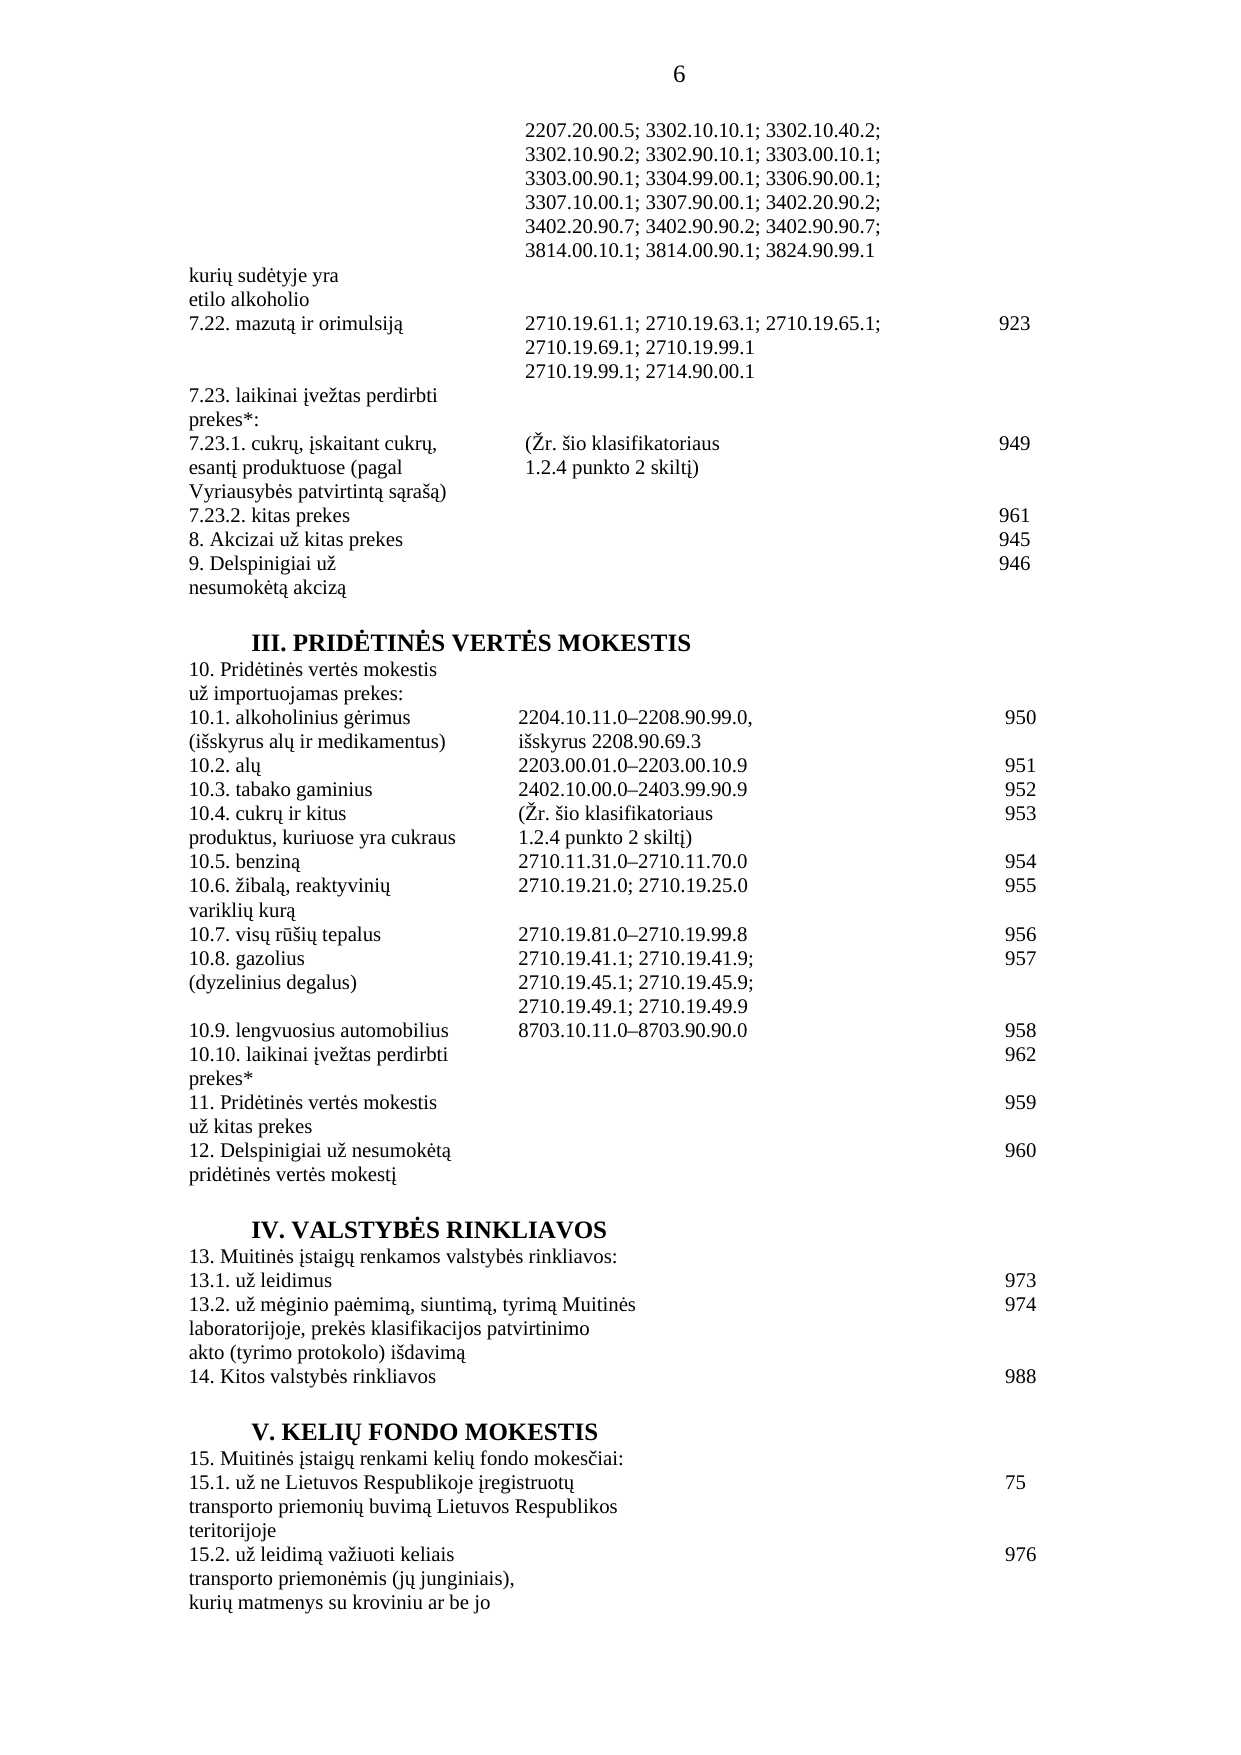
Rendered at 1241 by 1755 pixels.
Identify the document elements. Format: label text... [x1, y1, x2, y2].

table_cell 75 [994, 1470, 1181, 1494]
table_cell [988, 287, 1174, 311]
table_cell transporto priemonėmis (jų junginiais), [177, 1566, 666, 1590]
table_cell 2710.19.81.0–2710.19.99.8 [507, 922, 994, 946]
table_cell už importuojamas prekes: [177, 681, 507, 705]
table_cell transporto priemonių buvimą Lietuvos Respublikos [177, 1494, 666, 1518]
table_cell 7.23.2. kitas prekes [177, 503, 514, 527]
table_cell [514, 407, 988, 431]
table_cell [1174, 503, 1181, 527]
table_cell [1174, 551, 1181, 575]
table_cell 15.2. už leidimą važiuoti keliais [177, 1542, 666, 1566]
table_cell 988 [994, 1364, 1181, 1388]
text V. KELIŲ FONDO MOKESTIS [177, 1417, 1181, 1446]
table_cell [994, 1162, 1181, 1186]
table_cell [988, 479, 1174, 503]
table_cell Vyriausybės patvirtintą sąrašą) [177, 479, 514, 503]
table_cell [1174, 431, 1181, 455]
table_cell [666, 1518, 994, 1542]
table_cell pridėtinės vertės mokestį [177, 1162, 507, 1186]
table_cell [994, 1316, 1181, 1340]
table_cell 10.9. lengvuosius automobilius [177, 1018, 507, 1042]
table_cell prekes*: [177, 407, 514, 431]
table_cell [988, 118, 1174, 262]
table_cell [666, 1566, 994, 1590]
table_cell 10.5. benziną [177, 849, 507, 873]
table_cell išskyrus 2208.90.69.3 [507, 729, 994, 753]
table_cell [507, 1114, 994, 1138]
table_cell 11. Pridėtinės vertės mokestis [177, 1090, 507, 1114]
table_cell 7.23. laikinai įvežtas perdirbti [177, 383, 514, 407]
table_cell 2710.19.41.1; 2710.19.41.9; [507, 946, 994, 970]
table_cell 13.1. už leidimus [177, 1268, 657, 1292]
table_cell [507, 1138, 994, 1162]
table_cell 2710.11.31.0–2710.11.70.0 [507, 849, 994, 873]
table_cell [514, 383, 988, 407]
table_cell [994, 1340, 1181, 1364]
table_cell [507, 898, 994, 922]
table_cell [514, 551, 988, 575]
table_cell [994, 970, 1181, 994]
table_cell [994, 898, 1181, 922]
table_cell [507, 1066, 994, 1090]
table_cell nesumokėtą akcizą [177, 575, 514, 599]
table_cell [507, 1162, 994, 1186]
table_cell 10.3. tabako gaminius [177, 777, 507, 801]
table_cell [994, 1066, 1181, 1090]
table_cell [1174, 407, 1181, 431]
table_cell [988, 455, 1174, 479]
table_header [994, 657, 1181, 681]
table_cell 2710.19.61.1; 2710.19.63.1; 2710.19.65.1; 2710.19.69.1; 2710.19.99.1 [514, 311, 988, 359]
table_cell [994, 994, 1181, 1018]
table_cell 10.7. visų rūšių tepalus [177, 922, 507, 946]
table_cell 951 [994, 753, 1181, 777]
table_cell [1174, 527, 1181, 551]
table_cell [994, 681, 1181, 705]
table_cell [177, 994, 507, 1018]
table_cell [507, 1090, 994, 1114]
table_cell 959 [994, 1090, 1181, 1114]
table_cell [514, 527, 988, 551]
text III. PRIDĖTINĖS VERTĖS MOKESTIS [177, 628, 1181, 657]
table_cell [657, 1268, 994, 1292]
table_cell [1174, 311, 1181, 359]
table_cell akto (tyrimo protokolo) išdavimą [177, 1340, 657, 1364]
table_cell 1.2.4 punkto 2 skiltį) [514, 455, 988, 479]
table_header 13. Muitinės įstaigų renkamos valstybės rinkliavos: [177, 1244, 657, 1268]
table_cell [666, 1470, 994, 1494]
table_cell [994, 1590, 1181, 1614]
table_cell 2204.10.11.0–2208.90.99.0, [507, 705, 994, 729]
table_cell 10.1. alkoholinius gėrimus [177, 705, 507, 729]
table_cell 10.2. alų [177, 753, 507, 777]
table_cell [177, 359, 514, 383]
table_cell 955 [994, 874, 1181, 897]
table_cell 954 [994, 849, 1181, 873]
table_cell [514, 503, 988, 527]
table_cell [657, 1364, 994, 1388]
table_cell (dyzelinius degalus) [177, 970, 507, 994]
table_cell [988, 407, 1174, 431]
table_cell 7.23.1. cukrų, įskaitant cukrų, [177, 431, 514, 455]
table_cell kurių matmenys su kroviniu ar be jo [177, 1590, 666, 1614]
table_cell [514, 575, 988, 599]
table_cell 962 [994, 1042, 1181, 1066]
table_cell [657, 1340, 994, 1364]
table_cell [988, 359, 1174, 383]
table_cell [666, 1494, 994, 1518]
table_cell 957 [994, 946, 1181, 970]
table_cell 10.8. gazolius [177, 946, 507, 970]
table_cell 949 [988, 431, 1174, 455]
table_cell [1174, 575, 1181, 599]
table_cell 8. Akcizai už kitas prekes [177, 527, 514, 551]
table_cell kurių sudėtyje yra [177, 263, 514, 287]
table_cell [514, 263, 988, 287]
table_cell [1174, 287, 1181, 311]
table_cell 2710.19.21.0; 2710.19.25.0 [507, 874, 994, 897]
table_cell [1174, 455, 1181, 479]
table_cell 956 [994, 922, 1181, 946]
table_cell 10.10. laikinai įvežtas perdirbti [177, 1042, 507, 1066]
table_cell [988, 383, 1174, 407]
table_cell esantį produktuose (pagal [177, 455, 514, 479]
table_cell teritorijoje [177, 1518, 666, 1542]
table_cell [507, 681, 994, 705]
table_cell 973 [994, 1268, 1181, 1292]
table_header [994, 1446, 1181, 1470]
table_cell 961 [988, 503, 1174, 527]
table_cell [514, 479, 988, 503]
table_cell 9. Delspinigiai už [177, 551, 514, 575]
table_cell už kitas prekes [177, 1114, 507, 1138]
table_cell produktus, kuriuose yra cukraus [177, 825, 507, 849]
table_cell 10.4. cukrų ir kitus [177, 801, 507, 825]
table_header 15. Muitinės įstaigų renkami kelių fondo mokesčiai: [177, 1446, 666, 1470]
table_cell (išskyrus alų ir medikamentus) [177, 729, 507, 753]
table_cell [994, 1566, 1181, 1590]
table_cell 13.2. už mėginio paėmimą, siuntimą, tyrimą Muitinės [177, 1292, 657, 1316]
table_cell 2710.19.49.1; 2710.19.49.9 [507, 994, 994, 1018]
table_cell [994, 1114, 1181, 1138]
table_cell [1174, 118, 1181, 262]
table_cell prekes* [177, 1066, 507, 1090]
table_cell 10.6. žibalą, reaktyvinių [177, 874, 507, 897]
table_cell [666, 1542, 994, 1566]
table_header 10. Pridėtinės vertės mokestis [177, 657, 507, 681]
table_cell [988, 575, 1174, 599]
table_cell 923 [988, 311, 1174, 359]
table_cell 12. Delspinigiai už nesumokėtą [177, 1138, 507, 1162]
table_cell 2402.10.00.0–2403.99.90.9 [507, 777, 994, 801]
table_cell etilo alkoholio [177, 287, 514, 311]
table_header [657, 1244, 994, 1268]
table_cell laboratorijoje, prekės klasifikacijos patvirtinimo [177, 1316, 657, 1340]
table_cell [988, 263, 1174, 287]
table_cell 953 [994, 801, 1181, 825]
table_cell [1174, 263, 1181, 287]
table_cell (Žr. šio klasifikatoriaus [514, 431, 988, 455]
table_header [507, 657, 994, 681]
table_cell [507, 1042, 994, 1066]
table_cell [657, 1316, 994, 1340]
table_cell 1.2.4 punkto 2 skiltį) [507, 825, 994, 849]
table_cell [994, 729, 1181, 753]
table_cell [657, 1292, 994, 1316]
table_cell [1174, 359, 1181, 383]
table_cell variklių kurą [177, 898, 507, 922]
table_cell [1174, 383, 1181, 407]
table_cell 7.22. mazutą ir orimulsiją [177, 311, 514, 359]
table_cell 8703.10.11.0–8703.90.90.0 [507, 1018, 994, 1042]
table_cell 945 [988, 527, 1174, 551]
table_header [666, 1446, 994, 1470]
table_cell [994, 1518, 1181, 1542]
table_header [994, 1244, 1181, 1268]
table_cell 2710.19.99.1; 2714.90.00.1 [514, 359, 988, 383]
table_cell 958 [994, 1018, 1181, 1042]
table_cell 950 [994, 705, 1181, 729]
table_cell [1174, 479, 1181, 503]
table_cell [177, 118, 514, 262]
table_cell [666, 1590, 994, 1614]
table_cell 960 [994, 1138, 1181, 1162]
table_cell 952 [994, 777, 1181, 801]
table_cell 2203.00.01.0–2203.00.10.9 [507, 753, 994, 777]
table_cell 946 [988, 551, 1174, 575]
table_cell [994, 1494, 1181, 1518]
text IV. VALSTYBĖS RINKLIAVOS [177, 1215, 1181, 1244]
table_cell (Žr. šio klasifikatoriaus [507, 801, 994, 825]
table_cell 2207.20.00.5; 3302.10.10.1; 3302.10.40.2; 3302.10.90.2; 3302.90.10.1; 3303.00.10.1; 3303.00.90.1; 3304.99.00.1; 3306.90.00.1; 3307.10.00.1; 3307.90.00.1; 3402.20.90.2; 3402.20.90.7; 3402.90.90.2; 3402.90.90.7; 3814.00.10.1; 3814.00.90.1; 3824.90.99.1 [514, 118, 988, 262]
table_cell 974 [994, 1292, 1181, 1316]
table_cell 976 [994, 1542, 1181, 1566]
table_cell [994, 825, 1181, 849]
table_cell 15.1. už ne Lietuvos Respublikoje įregistruotų [177, 1470, 666, 1494]
table_cell [514, 287, 988, 311]
table_cell 2710.19.45.1; 2710.19.45.9; [507, 970, 994, 994]
table_cell 14. Kitos valstybės rinkliavos [177, 1364, 657, 1388]
